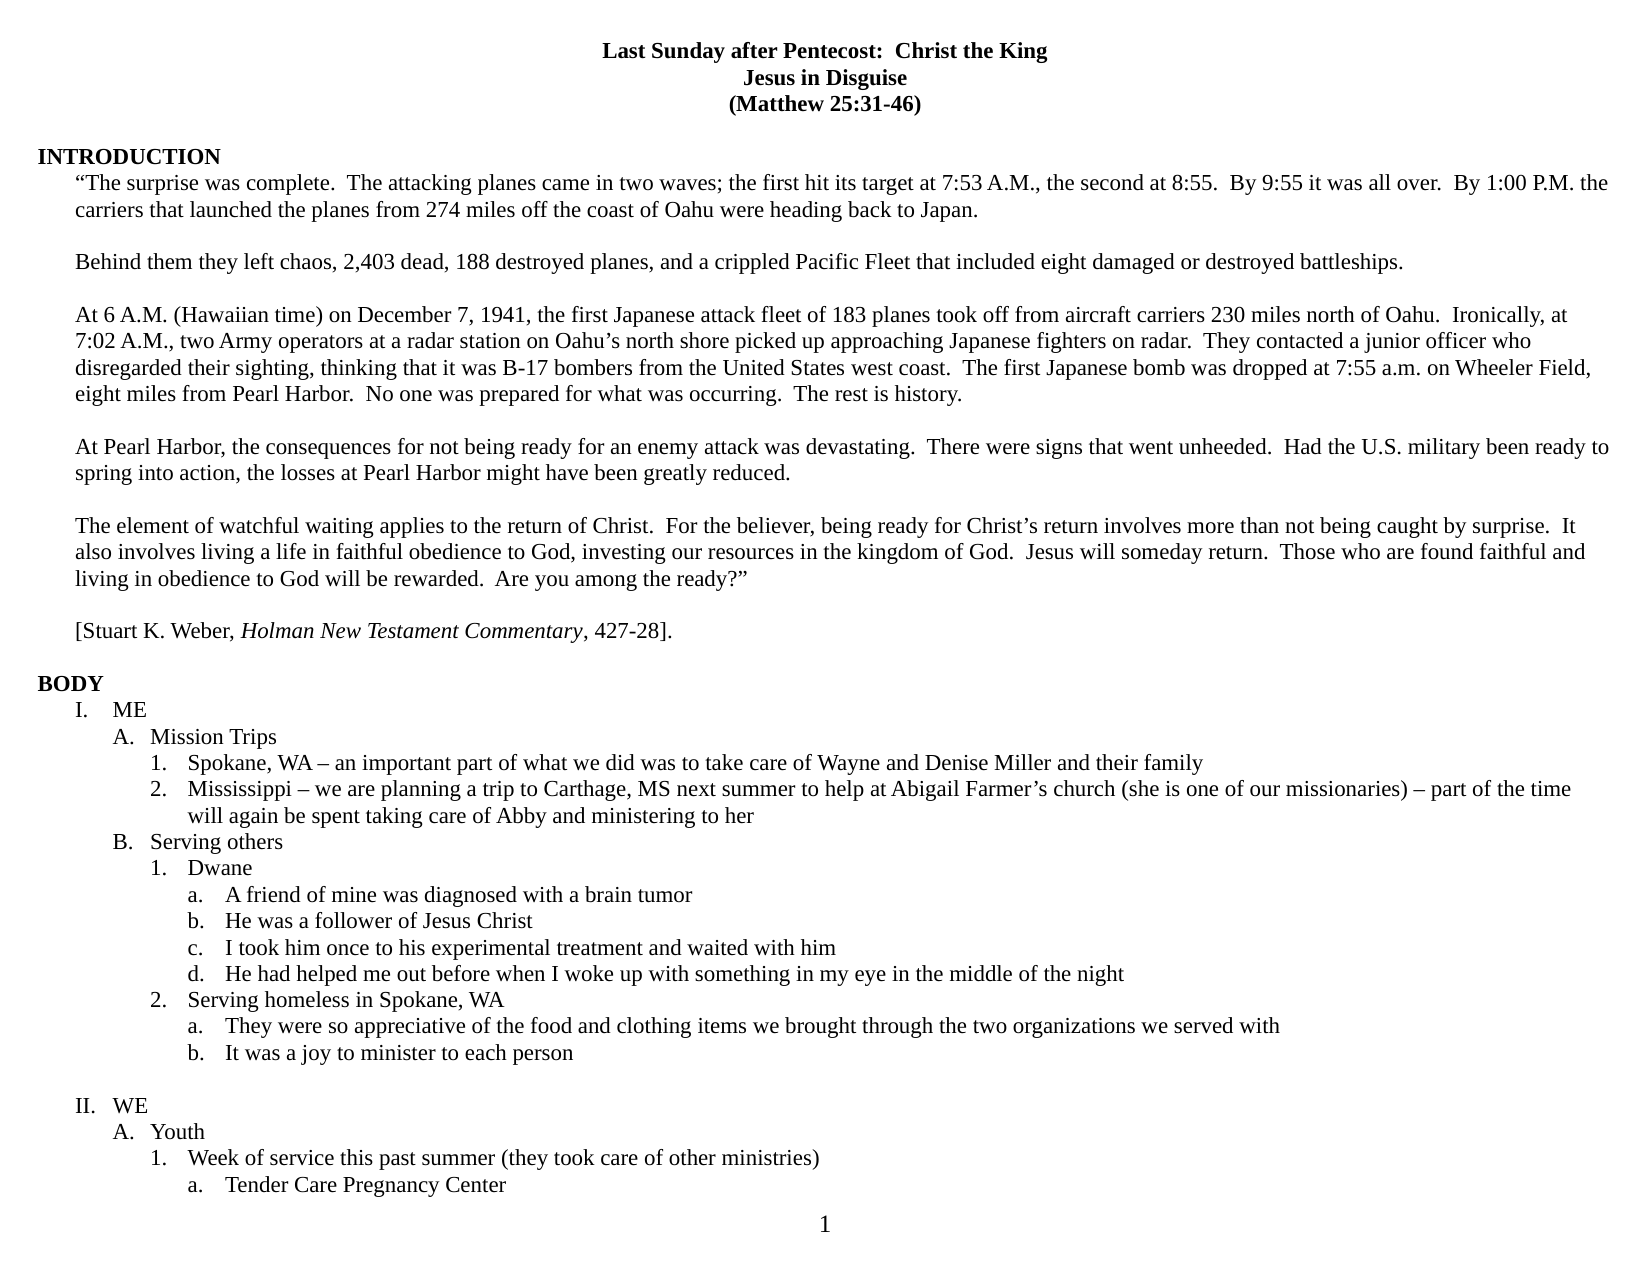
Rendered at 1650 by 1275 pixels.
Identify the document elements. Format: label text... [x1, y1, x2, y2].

text Jesus in Disguise [37, 64, 1612, 90]
list WE [75, 1092, 1612, 1118]
text At 6 A.M. (Hawaiian time) on December 7, 1941, the first Japanese attack fleet of 183 planes took off from aircraft carriers 230 miles north of Oahu. Ironically, at 7:02 A.M., two Army operators at a radar station on Oahu’s north shore picked up approaching Japanese fighters on radar. They contacted a junior officer who disregarded their sighting, thinking that it was B-17 bombers from the United States west coast. The first Japanese bomb was dropped at 7:55 a.m. on Wheeler Field, eight miles from Pearl Harbor. No one was prepared for what was occurring. The rest is history. [75, 301, 1612, 406]
text [Stuart K. Weber, Holman New Testament Commentary, 427-28]. [75, 617, 1612, 644]
list Serving homeless in Spokane, WA [150, 986, 1612, 1013]
text “The surprise was complete. The attacking planes came in two waves; the first hit its target at 7:53 A.M., the second at 8:55. By 9:55 it was all over. By 1:00 P.M. the carriers that launched the planes from 274 miles off the coast of Oahu were heading back to Japan. [75, 169, 1612, 222]
list Mission Trips [112, 723, 1612, 749]
text INTRODUCTION [37, 143, 1612, 169]
text BODY [37, 670, 1612, 696]
text At Pearl Harbor, the consequences for not being ready for an enemy attack was devastating. There were signs that went unheeded. Had the U.S. military been ready to spring into action, the losses at Pearl Harbor might have been greatly reduced. [75, 433, 1612, 486]
list It was a joy to minister to each person [187, 1039, 1612, 1065]
list Tender Care Pregnancy Center [187, 1171, 1612, 1197]
list Spokane, WA – an important part of what we did was to take care of Wayne and Denise Miller and their family [150, 749, 1612, 775]
list I took him once to his experimental treatment and waited with him [187, 933, 1612, 960]
list They were so appreciative of the food and clothing items we brought through the two organizations we served with [187, 1013, 1612, 1039]
text Behind them they left chaos, 2,403 dead, 188 destroyed planes, and a crippled Pacific Fleet that included eight damaged or destroyed battleships. [75, 248, 1612, 275]
list Youth [112, 1118, 1612, 1144]
list He had helped me out before when I woke up with something in my eye in the middle of the night [187, 960, 1612, 986]
list Mississippi – we are planning a trip to Carthage, MS next summer to help at Abigail Farmer’s church (she is one of our missionaries) – part of the time will again be spent taking care of Abby and ministering to her [150, 775, 1612, 828]
list Dwane [150, 854, 1612, 881]
list ME [75, 696, 1612, 723]
list A friend of mine was diagnosed with a brain tumor [187, 881, 1612, 907]
list Serving others [112, 828, 1612, 854]
text Last Sunday after Pentecost: Christ the King [37, 37, 1612, 64]
text The element of watchful waiting applies to the return of Christ. For the believer, being ready for Christ’s return involves more than not being caught by surprise. It also involves living a life in faithful obedience to God, investing our resources in the kingdom of God. Jesus will someday return. Those who are found faithful and living in obedience to God will be rewarded. Are you among the ready?” [75, 512, 1612, 591]
text (Matthew 25:31-46) [37, 90, 1612, 117]
list He was a follower of Jesus Christ [187, 907, 1612, 933]
list Week of service this past summer (they took care of other ministries) [150, 1144, 1612, 1171]
